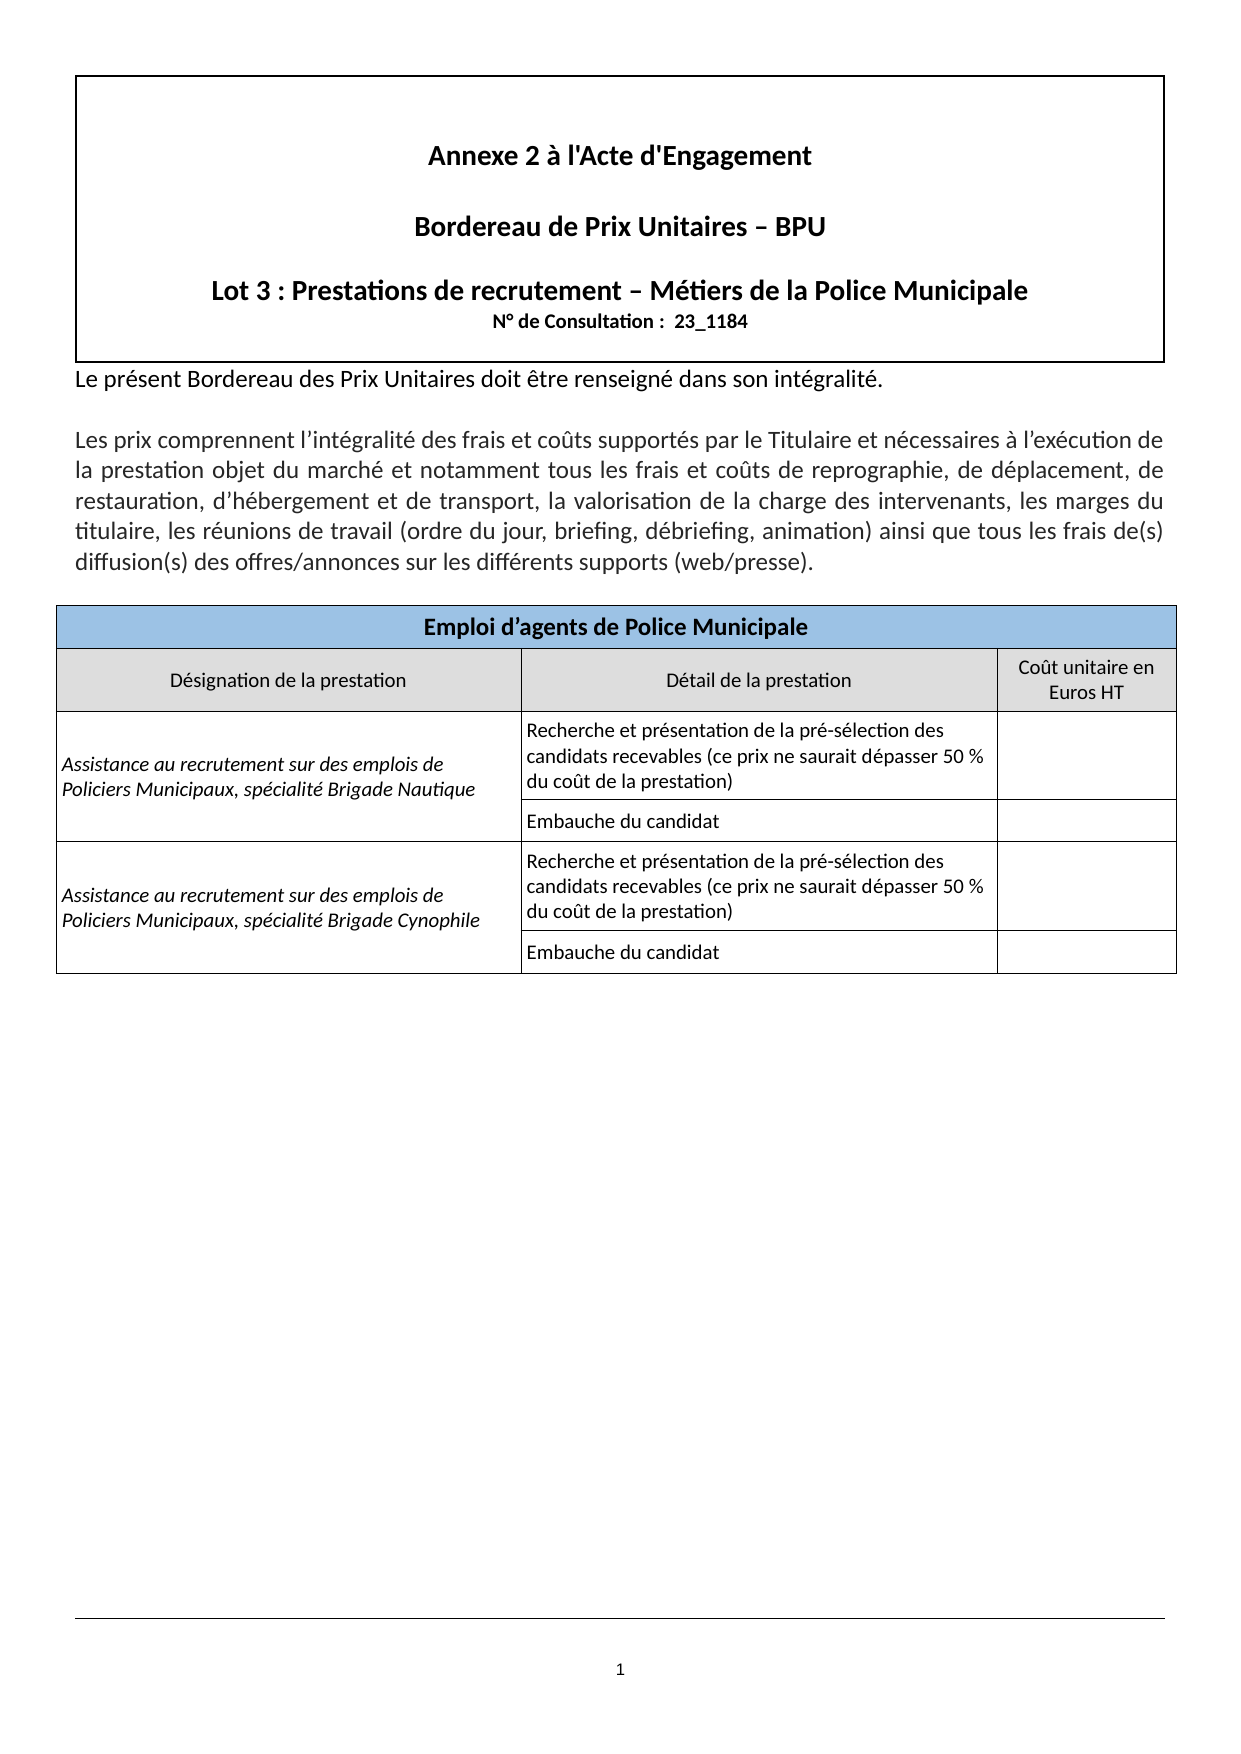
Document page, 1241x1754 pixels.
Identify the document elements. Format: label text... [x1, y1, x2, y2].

text Les prix comprennent l’intégralité des frais et coûts supportés par le Titulaire et nécessaires à l’exécution de la prestation objet du marché et notamment tous les frais et coûts de reprographie, de déplacement, de restauration, d’hébergement et de transport, la valorisation de la charge des intervenants, les marges du titulaire, les réunions de travail (ordre du jour, briefing, débriefing, animation) ainsi que tous les frais de(s) diffusion(s) des offres/annonces sur les différents supports (web/presse). [75, 424, 1165, 577]
text N° de Consultation : 23_1184 [77, 304, 1163, 333]
table_cell Coût unitaire en Euros HT [998, 649, 1176, 711]
text Le présent Bordereau des Prix Unitaires doit être renseigné dans son intégralité. [75, 363, 1165, 393]
table_cell Recherche et présentation de la pré-sélection des candidats recevables (ce prix ne saurait dépasser 50 % du coût de la prestation) [522, 712, 997, 799]
text Annexe 2 à l'Acte d'Engagement [77, 132, 1163, 172]
table_cell Recherche et présentation de la pré-sélection des candidats recevables (ce prix ne saurait dépasser 50 % du coût de la prestation) [522, 842, 997, 930]
table_cell Détail de la prestation [522, 649, 997, 711]
text Lot 3 : Prestations de recrutement – Métiers de la Police Municipale [77, 268, 1163, 304]
table_cell [998, 842, 1176, 930]
table_cell Assistance au recrutement sur des emplois de Policiers Municipaux, spécialité Brigade Cynophile [57, 842, 521, 973]
table_cell Assistance au recrutement sur des emplois de Policiers Municipaux, spécialité Brigade Nautique [57, 712, 521, 841]
table_cell [998, 712, 1176, 799]
table_header Emploi d’agents de Police Municipale [57, 606, 1176, 648]
table_cell Embauche du candidat [522, 800, 997, 841]
table_cell [998, 800, 1176, 841]
table_cell Embauche du candidat [522, 931, 997, 973]
table_cell [998, 931, 1176, 973]
text Bordereau de Prix Unitaires – BPU [77, 204, 1163, 243]
table_cell Désignation de la prestation [57, 649, 521, 711]
